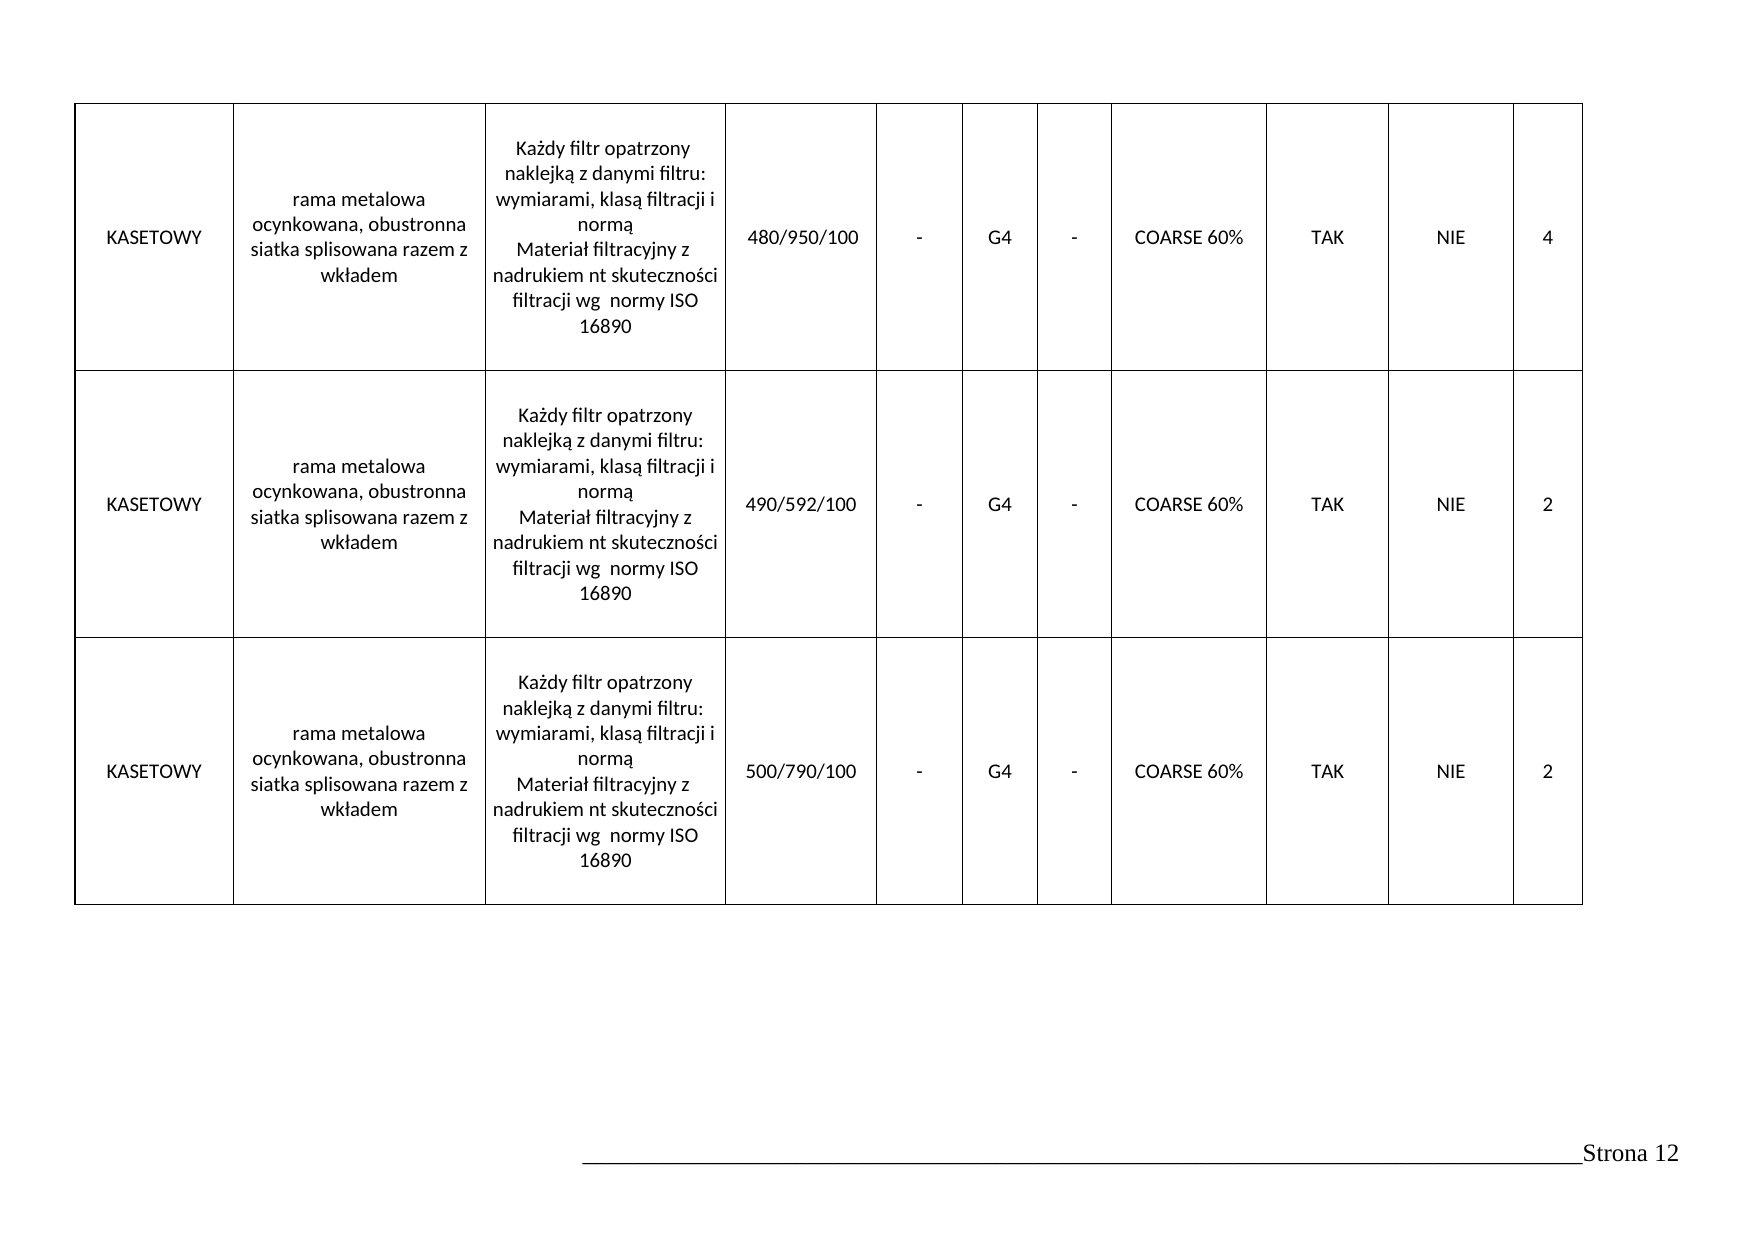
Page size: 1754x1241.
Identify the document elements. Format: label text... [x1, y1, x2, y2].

table_cell 500/790/100 [726, 638, 876, 904]
table_cell 2 [1514, 638, 1582, 904]
table_cell 4 [1514, 104, 1582, 370]
table_cell - [1038, 104, 1111, 370]
table_cell KASETOWY [76, 104, 233, 370]
table_cell rama metalowa ocynkowana, obustronna siatka splisowana razem z wkładem [234, 371, 485, 637]
table_cell - [1038, 638, 1111, 904]
table_cell 490/592/100 [726, 371, 876, 637]
table_cell - [877, 638, 962, 904]
table_cell NIE [1389, 104, 1513, 370]
table_cell 480/950/100 [726, 104, 876, 370]
table_cell G4 [963, 104, 1037, 370]
table_cell G4 [963, 638, 1037, 904]
table_cell COARSE 60% [1112, 638, 1266, 904]
table_cell KASETOWY [76, 638, 233, 904]
table_cell G4 [963, 371, 1037, 637]
table_cell KASETOWY [76, 371, 233, 637]
table_cell rama metalowa ocynkowana, obustronna siatka splisowana razem z wkładem [234, 638, 485, 904]
table_cell TAK [1267, 371, 1388, 637]
table_cell Każdy filtr opatrzony naklejką z danymi filtru: wymiarami, klasą filtracji i normą Materiał filtracyjny z nadrukiem nt skuteczności filtracji wg normy ISO 16890 [486, 104, 725, 370]
table_cell - [877, 371, 962, 637]
table_cell TAK [1267, 638, 1388, 904]
table_cell - [1038, 371, 1111, 637]
table_cell 2 [1514, 371, 1582, 637]
table_cell Każdy filtr opatrzony naklejką z danymi filtru: wymiarami, klasą filtracji i normą Materiał filtracyjny z nadrukiem nt skuteczności filtracji wg normy ISO 16890 [486, 638, 725, 904]
table_cell Każdy filtr opatrzony naklejką z danymi filtru: wymiarami, klasą filtracji i normą Materiał filtracyjny z nadrukiem nt skuteczności filtracji wg normy ISO 16890 [486, 371, 725, 637]
table_cell COARSE 60% [1112, 371, 1266, 637]
table_cell NIE [1389, 371, 1513, 637]
table_cell NIE [1389, 638, 1513, 904]
table_cell - [877, 104, 962, 370]
table_cell TAK [1267, 104, 1388, 370]
table_cell rama metalowa ocynkowana, obustronna siatka splisowana razem z wkładem [234, 104, 485, 370]
table_cell COARSE 60% [1112, 104, 1266, 370]
